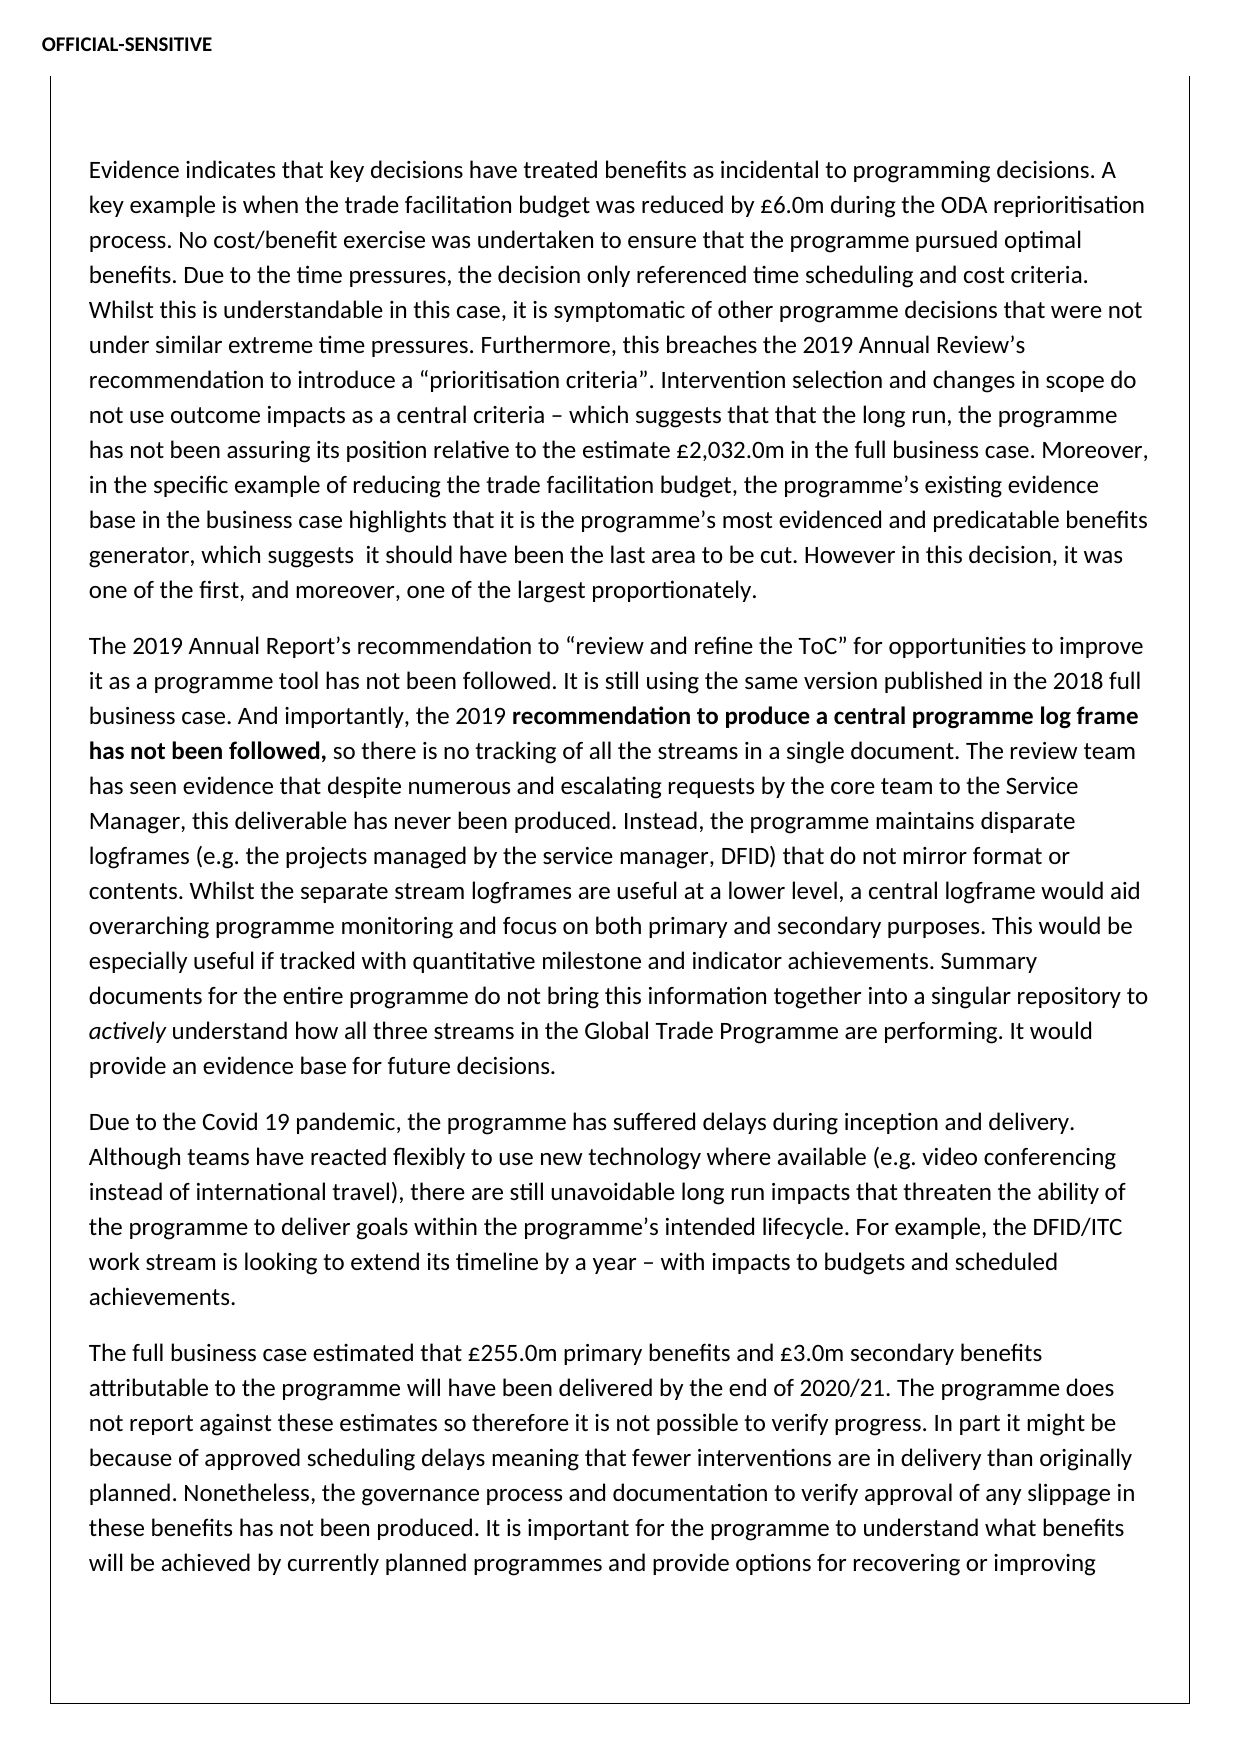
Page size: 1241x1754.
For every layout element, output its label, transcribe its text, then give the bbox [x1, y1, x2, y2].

text Due to the Covid 19 pandemic, the programme has suffered delays during inception and delivery. Although teams have reacted flexibly to use new technology where available (e.g. video conferencing instead of international travel), there are still unavoidable long run impacts that threaten the ability of the programme to deliver goals within the programme’s intended lifecycle. For example, the DFID/ITC work stream is looking to extend its timeline by a year – with impacts to budgets and scheduled achievements. [89, 1106, 1152, 1312]
text The 2019 Annual Report’s recommendation to “review and refine the ToC” for opportunities to improve it as a programme tool has not been followed. It is still using the same version published in the 2018 full business case. And importantly, the 2019 recommendation to produce a central programme log frame has not been followed, so there is no tracking of all the streams in a single document. The review team has seen evidence that despite numerous and escalating requests by the core team to the Service Manager, this deliverable has never been produced. Instead, the programme maintains disparate logframes (e.g. the projects managed by the service manager, DFID) that do not mirror format or contents. Whilst the separate stream logframes are useful at a lower level, a central logframe would aid overarching programme monitoring and focus on both primary and secondary purposes. This would be especially useful if tracked with quantitative milestone and indicator achievements. Summary documents for the entire programme do not bring this information together into a singular repository to actively understand how all three streams in the Global Trade Programme are performing. It would provide an evidence base for future decisions. [89, 630, 1152, 1081]
text Evidence indicates that key decisions have treated benefits as incidental to programming decisions. A key example is when the trade facilitation budget was reduced by £6.0m during the ODA reprioritisation process. No cost/benefit exercise was undertaken to ensure that the programme pursued optimal benefits. Due to the time pressures, the decision only referenced time scheduling and cost criteria. Whilst this is understandable in this case, it is symptomatic of other programme decisions that were not under similar extreme time pressures. Furthermore, this breaches the 2019 Annual Review’s recommendation to introduce a “prioritisation criteria”. Intervention selection and changes in scope do not use outcome impacts as a central criteria – which suggests that that the long run, the programme has not been assuring its position relative to the estimate £2,032.0m in the full business case. Moreover, in the specific example of reducing the trade facilitation budget, the programme’s existing evidence base in the business case highlights that it is the programme’s most evidenced and predicatable benefits generator, which suggests it should have been the last area to be cut. However in this decision, it was one of the first, and moreover, one of the largest proportionately. [89, 154, 1152, 605]
text The full business case estimated that £255.0m primary benefits and £3.0m secondary benefits attributable to the programme will have been delivered by the end of 2020/21. The programme does not report against these estimates so therefore it is not possible to verify progress. In part it might be because of approved scheduling delays meaning that fewer interventions are in delivery than originally planned. Nonetheless, the governance process and documentation to verify approval of any slippage in these benefits has not been produced. It is important for the programme to understand what benefits will be achieved by currently planned programmes and provide options for recovering or improving [89, 1337, 1152, 1578]
